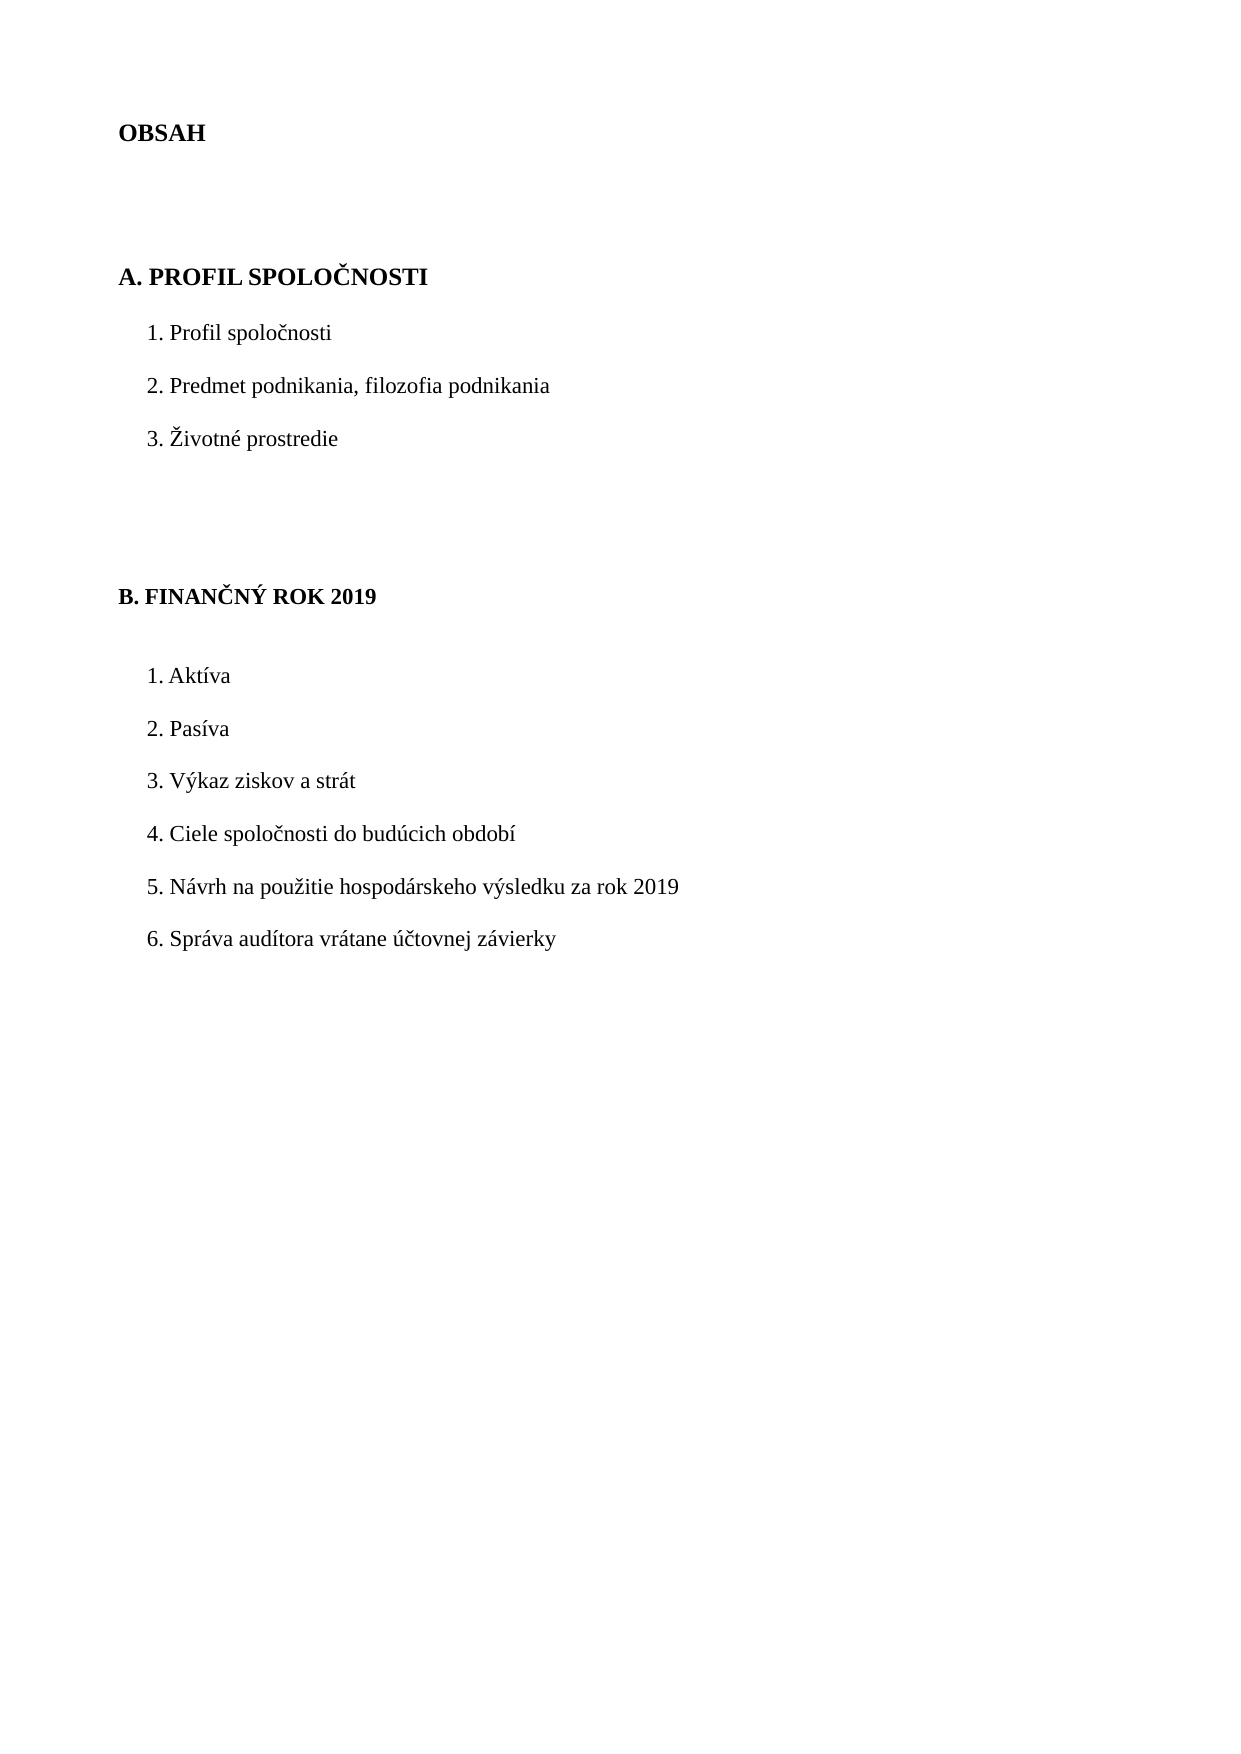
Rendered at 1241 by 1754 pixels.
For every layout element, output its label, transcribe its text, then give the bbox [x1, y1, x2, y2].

text B. FINANČNÝ ROK 2019 [118, 583, 1122, 609]
text 6. Správa audítora vrátane účtovnej závierky [118, 926, 1122, 952]
text 1. Aktíva [118, 662, 1122, 688]
text 4. Ciele spoločnosti do budúcich období [118, 820, 1122, 846]
text 2. Predmet podnikania, filozofia podnikania [118, 372, 1122, 398]
text 2. Pasíva [118, 715, 1122, 741]
text OBSAH [118, 118, 1122, 147]
text 3. Životné prostredie [118, 425, 1122, 451]
text 5. Návrh na použitie hospodárskeho výsledku za rok 2019 [118, 873, 1122, 899]
text 3. Výkaz ziskov a strát [118, 767, 1122, 794]
text A. PROFIL SPOLOČNOSTI [118, 262, 1122, 291]
text 1. Profil spoločnosti [118, 319, 1122, 346]
